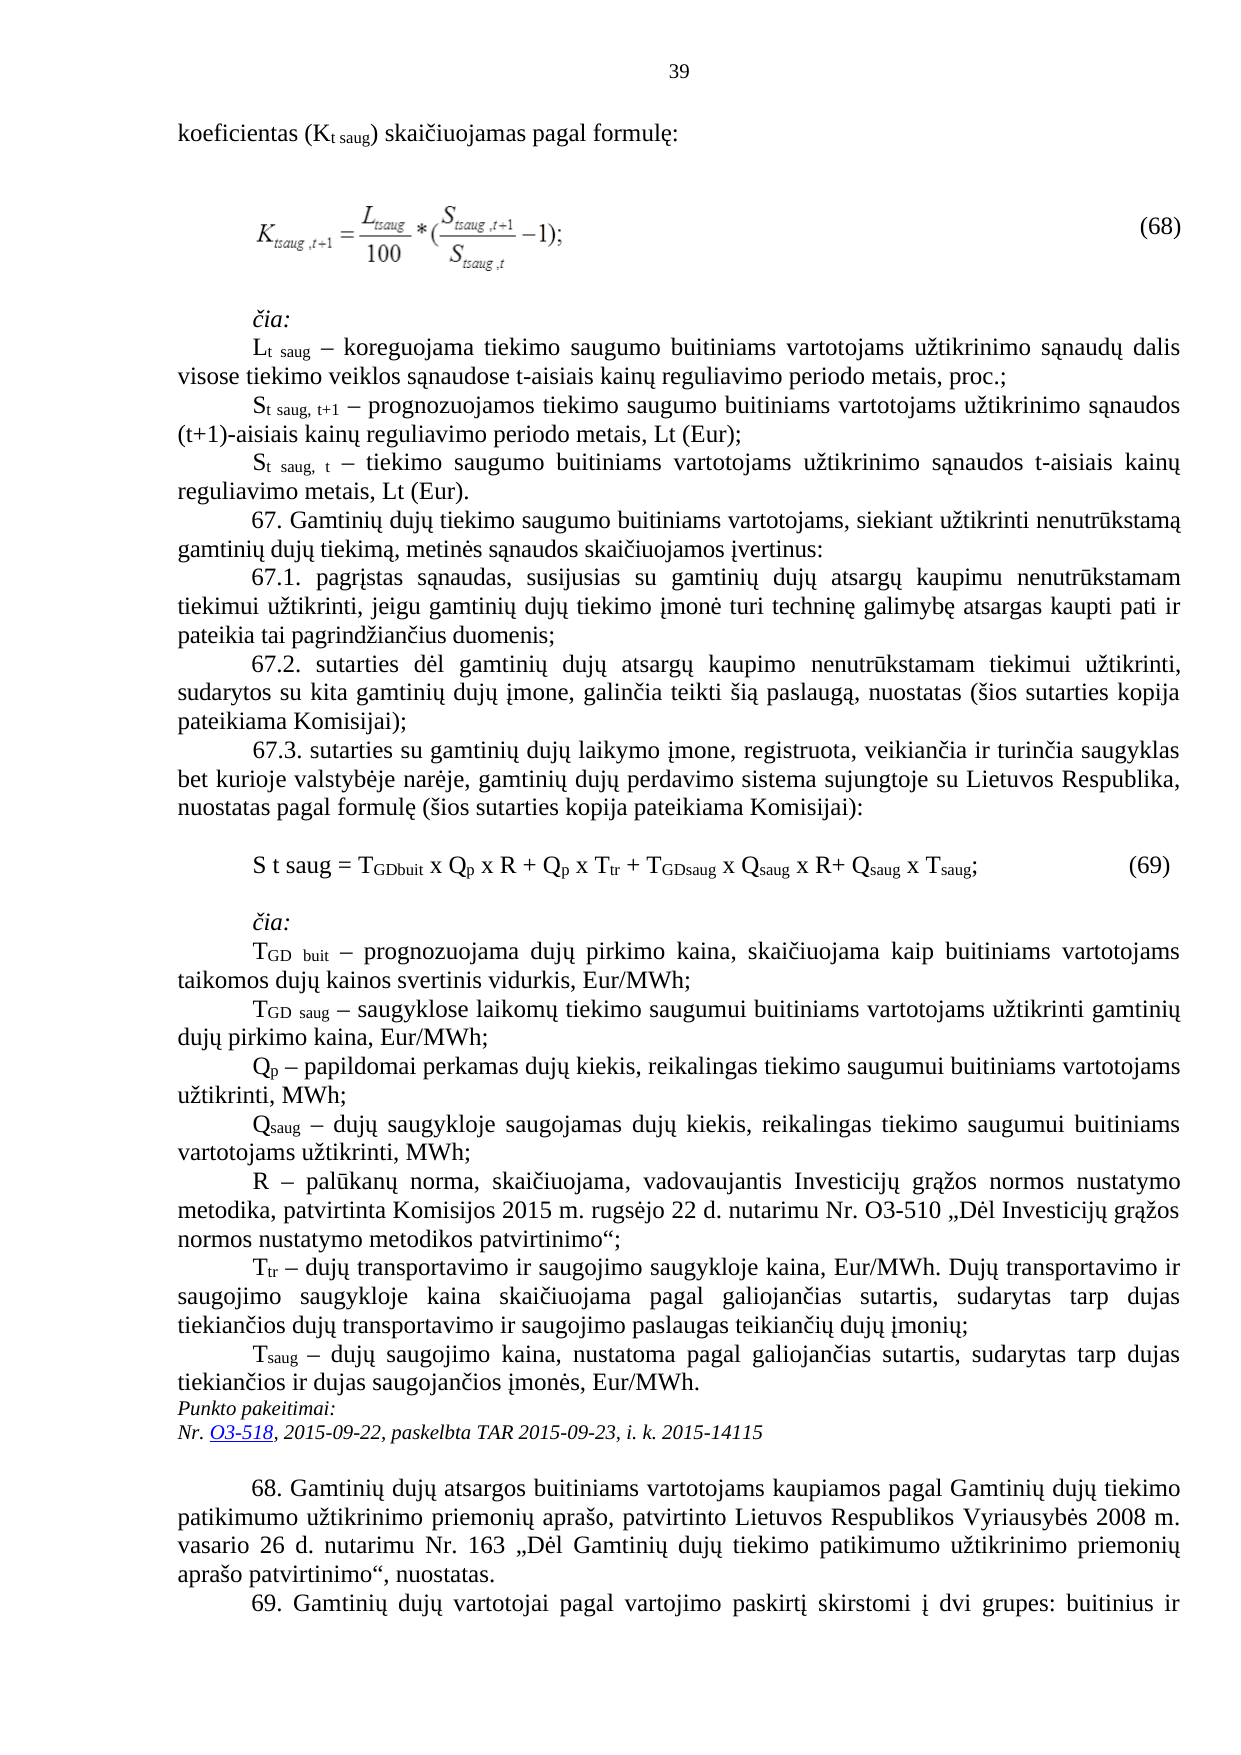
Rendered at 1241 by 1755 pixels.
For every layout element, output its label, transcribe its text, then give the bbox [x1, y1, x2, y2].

text Qp – papildomai perkamas dujų kiekis, reikalingas tiekimo saugumui buitiniams vartotojams užtikrinti, MWh; [177, 1051, 1181, 1109]
text 67. Gamtinių dujų tiekimo saugumo buitiniams vartotojams, siekiant užtikrinti nenutrūkstamą gamtinių dujų tiekimą, metinės sąnaudos skaičiuojamos įvertinus: [177, 505, 1181, 562]
text 67.1. pagrįstas sąnaudas, susijusias su gamtinių dujų atsargų kaupimu nenutrūkstamam tiekimui užtikrinti, jeigu gamtinių dujų tiekimo įmonė turi techninę galimybę atsargas kaupti pati ir pateikia tai pagrindžiančius duomenis; [177, 562, 1181, 649]
text Ttr – dujų transportavimo ir saugojimo saugykloje kaina, Eur/MWh. Dujų transportavimo ir saugojimo saugykloje kaina skaičiuojama pagal galiojančias sutartis, sudarytas tarp dujas tiekiančios dujų transportavimo ir saugojimo paslaugas teikiančių dujų įmonių; [177, 1252, 1181, 1339]
text koeficientas (Kt saug) skaičiuojamas pagal formulę: [177, 118, 1181, 147]
text 67.3. sutarties su gamtinių dujų laikymo įmone, registruota, veikiančia ir turinčia saugyklas bet kurioje valstybėje narėje, gamtinių dujų perdavimo sistema sujungtoje su Lietuvos Respublika, nuostatas pagal formulę (šios sutarties kopija pateikiama Komisijai): [177, 735, 1181, 821]
text Tsaug – dujų saugojimo kaina, nustatoma pagal galiojančias sutartis, sudarytas tarp dujas tiekiančios ir dujas saugojančios įmonės, Eur/MWh. [177, 1339, 1181, 1396]
text St saug, t+1 – prognozuojamos tiekimo saugumo buitiniams vartotojams užtikrinimo sąnaudos (t+1)-aisiais kainų reguliavimo periodo metais, Lt (Eur); [177, 390, 1181, 447]
text St saug, t – tiekimo saugumo buitiniams vartotojams užtikrinimo sąnaudos t-aisiais kainų reguliavimo metais, Lt (Eur). [177, 447, 1181, 505]
text S t saug = TGDbuit x Qp x R + Qp x Ttr + TGDsaug x Qsaug x R+ Qsaug x Tsaug; (69) [177, 850, 1181, 879]
text TGD saug – saugyklose laikomų tiekimo saugumui buitiniams vartotojams užtikrinti gamtinių dujų pirkimo kaina, Eur/MWh; [177, 994, 1181, 1051]
text 68. Gamtinių dujų atsargos buitiniams vartotojams kaupiamos pagal Gamtinių dujų tiekimo patikimumo užtikrinimo priemonių aprašo, patvirtinto Lietuvos Respublikos Vyriausybės 2008 m. vasario 26 d. nutarimu Nr. 163 „Dėl Gamtinių dujų tiekimo patikimumo užtikrinimo priemonių aprašo patvirtinimo“, nuostatas. [177, 1473, 1181, 1588]
text (68) [177, 176, 1181, 275]
text R – palūkanų norma, skaičiuojama, vadovaujantis Investicijų grąžos normos nustatymo metodika, patvirtinta Komisijos 2015 m. rugsėjo 22 d. nutarimu Nr. O3-510 „Dėl Investicijų grąžos normos nustatymo metodikos patvirtinimo“; [177, 1166, 1181, 1252]
text 69. Gamtinių dujų vartotojai pagal vartojimo paskirtį skirstomi į dvi grupes: buitinius ir [177, 1588, 1181, 1617]
text TGD buit – prognozuojama dujų pirkimo kaina, skaičiuojama kaip buitiniams vartotojams taikomos dujų kainos svertinis vidurkis, Eur/MWh; [177, 936, 1181, 994]
text Lt saug – koreguojama tiekimo saugumo buitiniams vartotojams užtikrinimo sąnaudų dalis visose tiekimo veiklos sąnaudose t-aisiais kainų reguliavimo periodo metais, proc.; [177, 332, 1181, 390]
text 67.2. sutarties dėl gamtinių dujų atsargų kaupimo nenutrūkstamam tiekimui užtikrinti, sudarytos su kita gamtinių dujų įmone, galinčia teikti šią paslaugą, nuostatas (šios sutarties kopija pateikiama Komisijai); [177, 649, 1181, 735]
text čia: [177, 907, 1181, 936]
text Punkto pakeitimai: [177, 1396, 1181, 1420]
text Nr. O3-518, 2015-09-22, paskelbta TAR 2015-09-23, i. k. 2015-14115 [177, 1420, 1181, 1444]
text Qsaug – dujų saugykloje saugojamas dujų kiekis, reikalingas tiekimo saugumui buitiniams vartotojams užtikrinti, MWh; [177, 1109, 1181, 1166]
text čia: [177, 304, 1181, 332]
